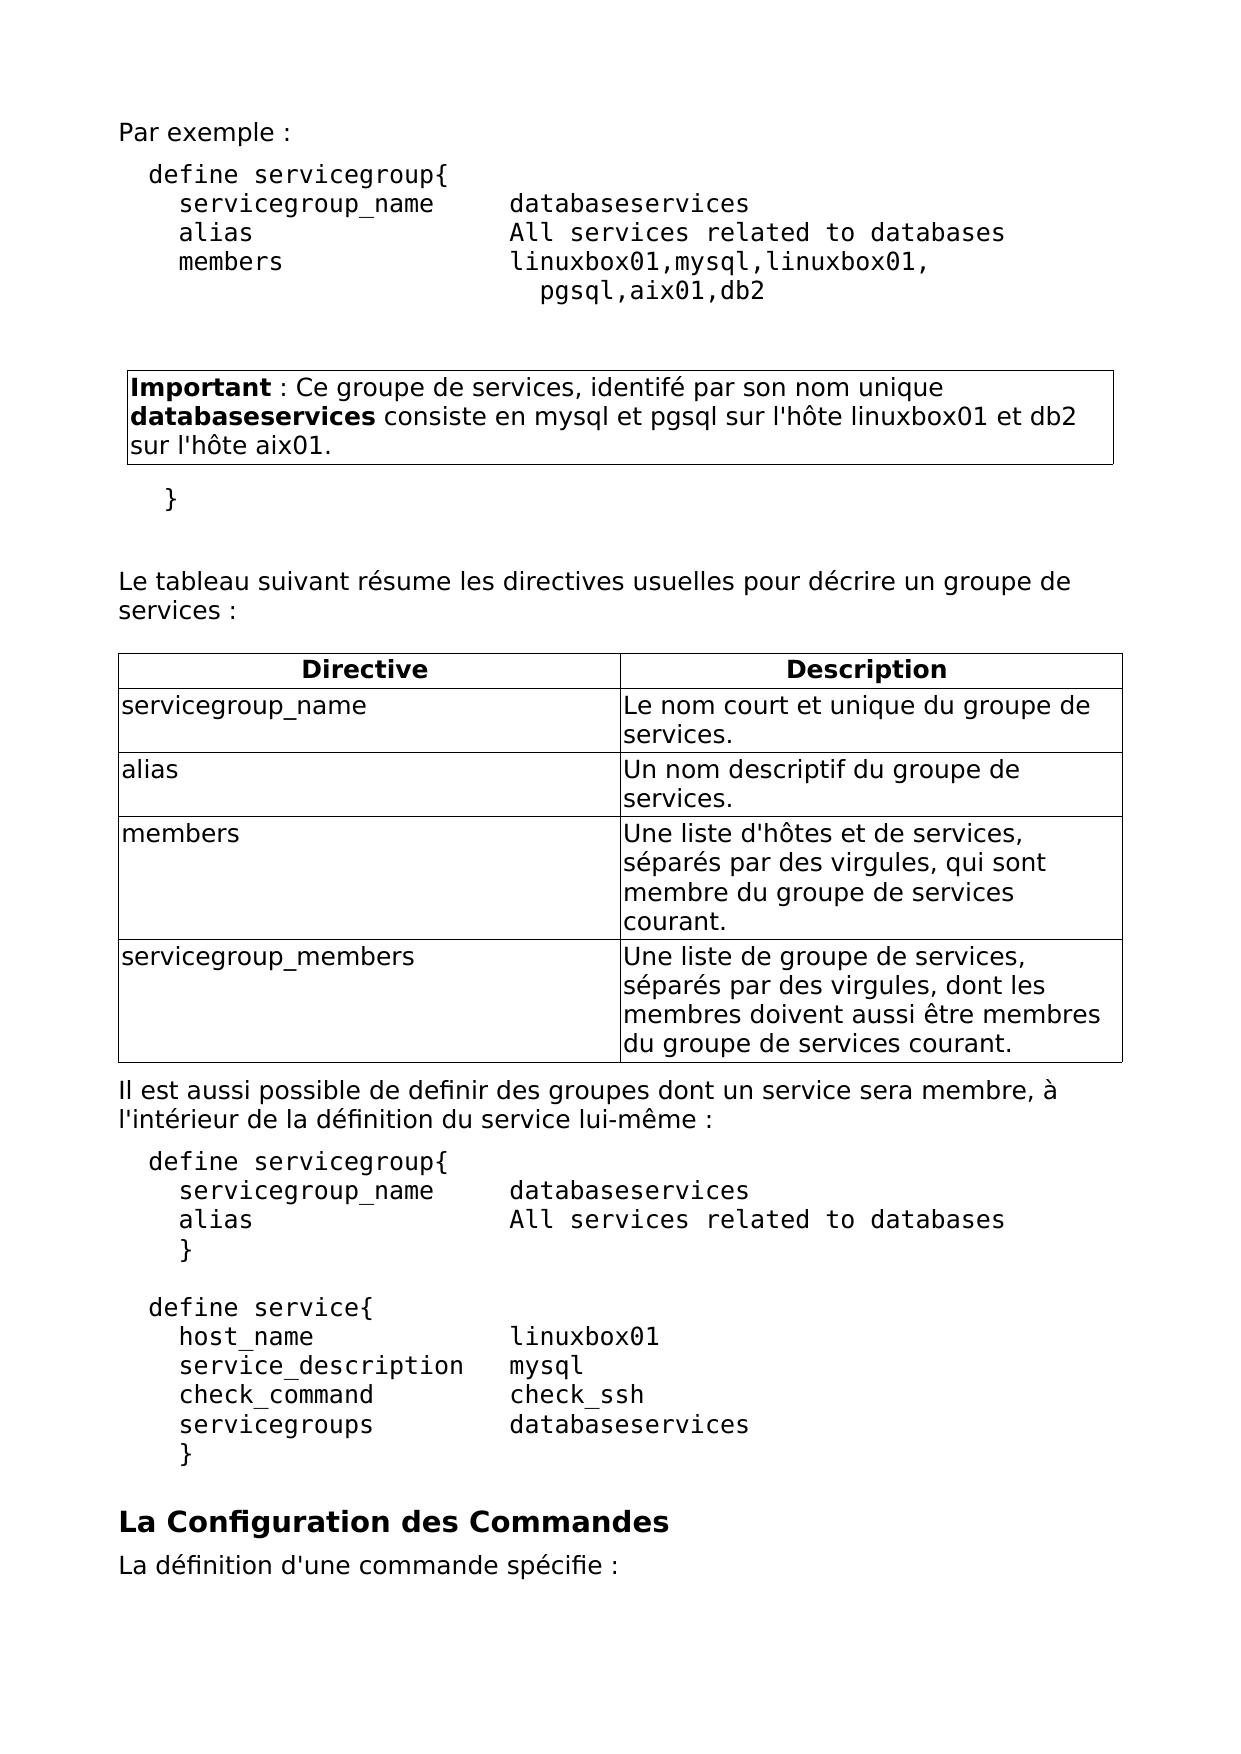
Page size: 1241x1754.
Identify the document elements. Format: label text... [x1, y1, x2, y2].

subtitle La Configuration des Commandes [118, 1505, 1122, 1539]
table_cell servicegroup_name [119, 689, 620, 752]
table_cell members [119, 817, 620, 939]
text Il est aussi possible de definir des groupes dont un service sera membre, à l'intérieur de la définition du service lui-même : [118, 1076, 1122, 1135]
table_cell alias [119, 753, 620, 816]
text Par exemple : [118, 118, 1122, 147]
text La définition d'une commande spécifie : [118, 1551, 1122, 1581]
text Le tableau suivant résume les directives usuelles pour décrire un groupe de services : [118, 567, 1122, 625]
table_header Important : Ce groupe de services, identifé par son nom unique databaseservices consiste en mysql et pgsql sur l'hôte linuxbox01 et db2 sur l'hôte aix01. [128, 371, 1113, 464]
table_cell Un nom descriptif du groupe de services. [621, 753, 1122, 816]
text } [118, 473, 1122, 514]
table_header Description [621, 654, 1122, 688]
text define servicegroup{ servicegroup_name databaseservices alias All services related to databases } define service{ host_name linuxbox01 service_description mysql check_command check_ssh servicegroups databaseservices } [118, 1147, 1122, 1468]
text define servicegroup{ servicegroup_name databaseservices alias All services related to databases members linuxbox01,mysql,linuxbox01, pgsql,aix01,db2 [118, 160, 1122, 347]
table_cell Une liste de groupe de services, séparés par des virgules, dont les membres doivent aussi être membres du groupe de services courant. [621, 940, 1122, 1062]
table_cell Une liste d'hôtes et de services, séparés par des virgules, qui sont membre du groupe de services courant. [621, 817, 1122, 939]
table_cell Le nom court et unique du groupe de services. [621, 689, 1122, 752]
table_header Directive [119, 654, 620, 688]
table_cell servicegroup_members [119, 940, 620, 1062]
